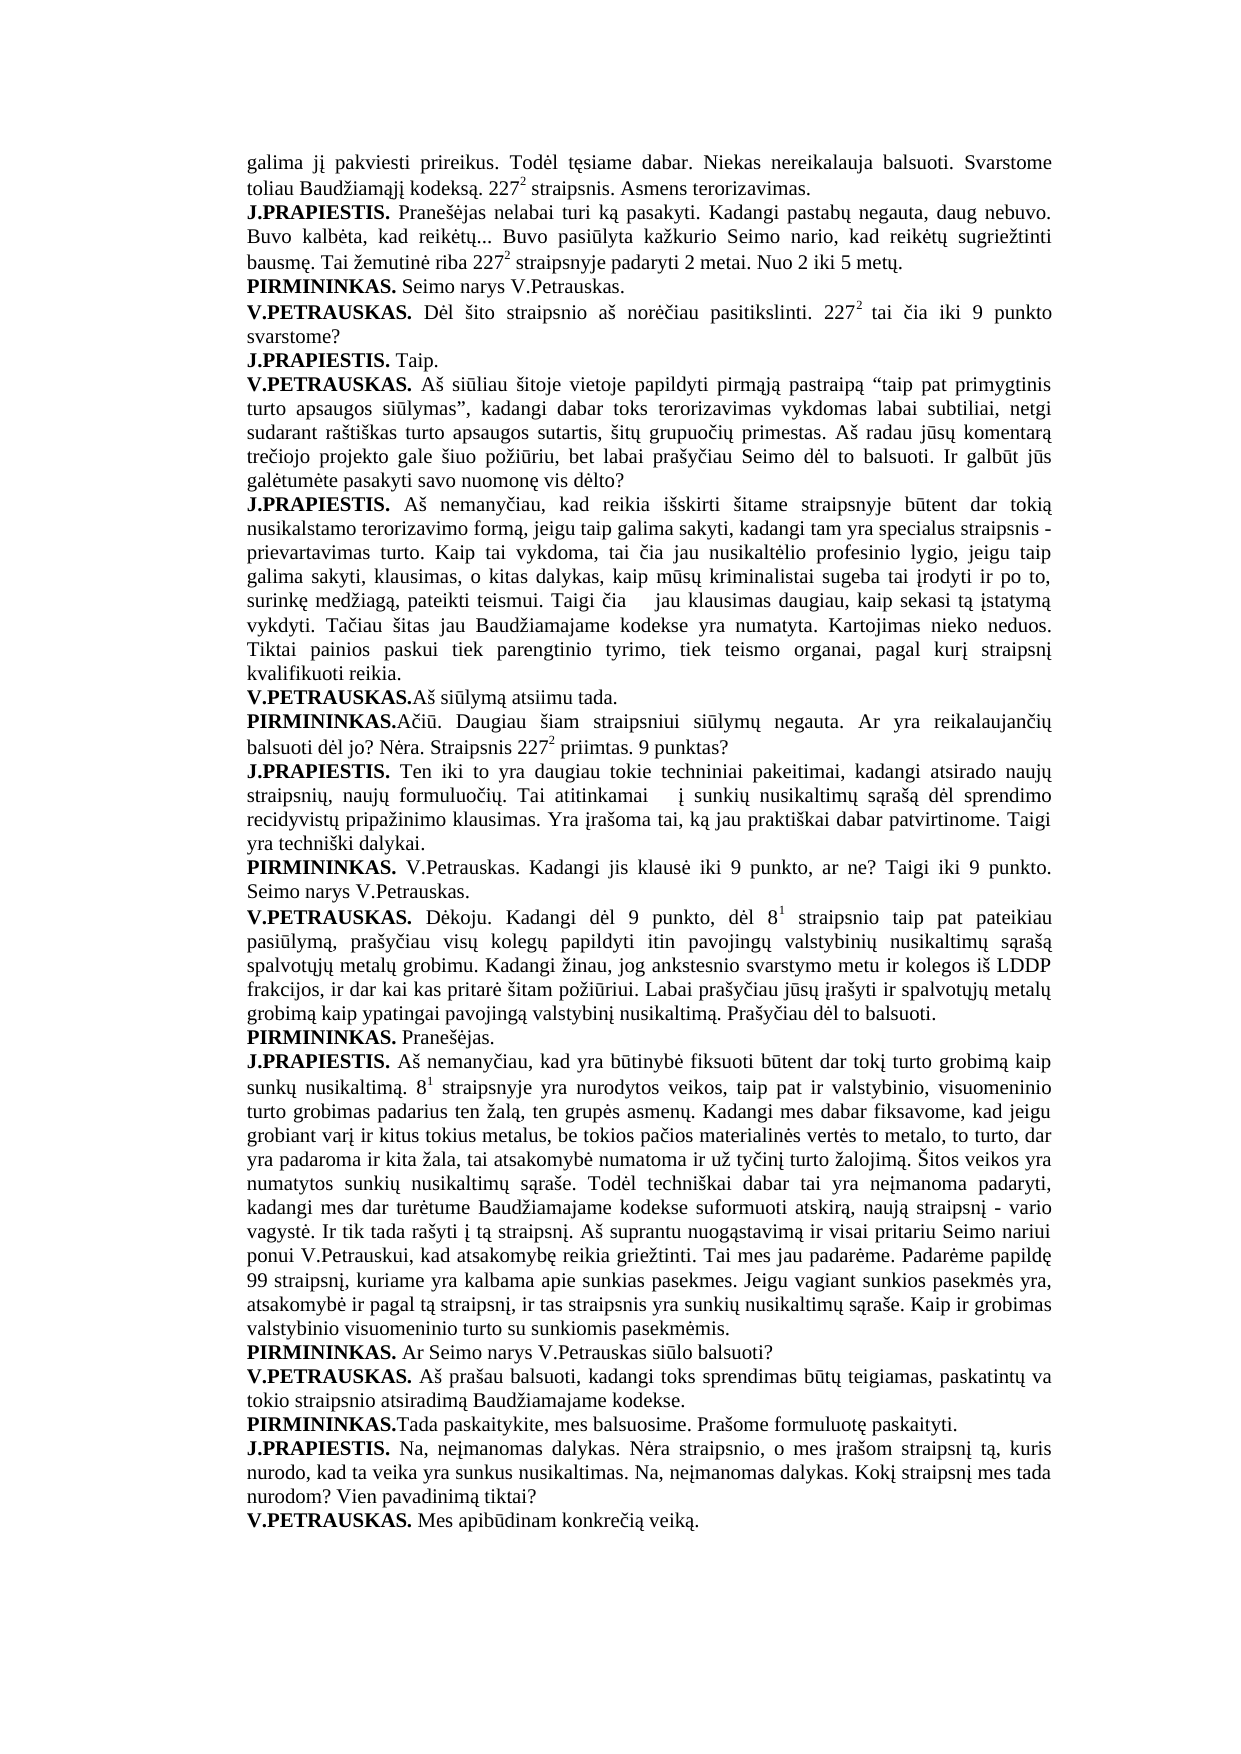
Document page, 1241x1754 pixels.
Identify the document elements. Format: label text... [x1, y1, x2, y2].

text PIRMININKAS. Ar Seimo narys V.Petrauskas siūlo balsuoti? [247, 1340, 1053, 1364]
text V.PETRAUSKAS. Mes apibūdinam konkrečią veiką. [247, 1508, 1053, 1532]
text PIRMININKAS.Tada paskaitykite, mes balsuosime. Prašome formuluotę paskaityti. [247, 1412, 1053, 1436]
text J.PRAPIESTIS. Aš nemanyčiau, kad yra būtinybė fiksuoti būtent dar tokį turto grobimą kaip sunkų nusikaltimą. 81 straipsnyje yra nurodytos veikos, taip pat ir valstybinio, visuomeninio turto grobimas padarius ten žalą, ten grupės asmenų. Kadangi mes dabar fiksavome, kad jeigu grobiant varį ir kitus tokius metalus, be tokios pačios materialinės vertės to metalo, to turto, dar yra padaroma ir kita žala, tai atsakomybė numatoma ir už tyčinį turto žalojimą. Šitos veikos yra numatytos sunkių nusikaltimų sąraše. Todėl techniškai dabar tai yra neįmanoma padaryti, kadangi mes dar turėtume Baudžiamajame kodekse suformuoti atskirą, naują straipsnį - vario vagystė. Ir tik tada rašyti į tą straipsnį. Aš suprantu nuogąstavimą ir visai pritariu Seimo nariui ponui V.Petrauskui, kad atsakomybę reikia griežtinti. Tai mes jau padarėme. Padarėme papildę 99 straipsnį, kuriame yra kalbama apie sunkias pasekmes. Jeigu vagiant sunkios pasekmės yra, atsakomybė ir pagal tą straipsnį, ir tas straipsnis yra sunkių nusikaltimų sąraše. Kaip ir grobimas valstybinio visuomeninio turto su sunkiomis pasekmėmis. [247, 1049, 1053, 1340]
text V.PETRAUSKAS. Dėl šito straipsnio aš norėčiau pasitikslinti. 2272 tai čia iki 9 punkto svarstome? [247, 298, 1053, 348]
text J.PRAPIESTIS. Na, neįmanomas dalykas. Nėra straipsnio, o mes įrašom straipsnį tą, kuris nurodo, kad ta veika yra sunkus nusikaltimas. Na, neįmanomas dalykas. Kokį straipsnį mes tada nurodom? Vien pavadinimą tiktai? [247, 1436, 1053, 1508]
text J.PRAPIESTIS. Aš nemanyčiau, kad reikia išskirti šitame straipsnyje būtent dar tokią nusikalstamo terorizavimo formą, jeigu taip galima sakyti, kadangi tam yra specialus straipsnis - prievartavimas turto. Kaip tai vykdoma, tai čia jau nusikaltėlio profesinio lygio, jeigu taip galima sakyti, klausimas, o kitas dalykas, kaip mūsų kriminalistai sugeba tai įrodyti ir po to, surinkę medžiagą, pateikti teismui. Taigi čia jau klausimas daugiau, kaip sekasi tą įstatymą vykdyti. Tačiau šitas jau Baudžiamajame kodekse yra numatyta. Kartojimas nieko neduos. Tiktai painios paskui tiek parengtinio tyrimo, tiek teismo organai, pagal kurį straipsnį kvalifikuoti reikia. [247, 492, 1053, 685]
text V.PETRAUSKAS. Aš prašau balsuoti, kadangi toks sprendimas būtų teigiamas, paskatintų va tokio straipsnio atsiradimą Baudžiamajame kodekse. [247, 1364, 1053, 1412]
text PIRMININKAS. V.Petrauskas. Kadangi jis klausė iki 9 punkto, ar ne? Taigi iki 9 punkto. Seimo narys V.Petrauskas. [247, 855, 1053, 903]
text PIRMININKAS.Ačiū. Daugiau šiam straipsniui siūlymų negauta. Ar yra reikalaujančių balsuoti dėl jo? Nėra. Straipsnis 2272 priimtas. 9 punktas? [247, 709, 1053, 759]
text J.PRAPIESTIS. Pranešėjas nelabai turi ką pasakyti. Kadangi pastabų negauta, daug nebuvo. Buvo kalbėta, kad reikėtų... Buvo pasiūlyta kažkurio Seimo nario, kad reikėtų sugriežtinti bausmę. Tai žemutinė riba 2272 straipsnyje padaryti 2 metai. Nuo 2 iki 5 metų. [247, 200, 1053, 274]
text galima jį pakviesti prireikus. Todėl tęsiame dabar. Niekas nereikalauja balsuoti. Svarstome toliau Baudžiamąjį kodeksą. 2272 straipsnis. Asmens terorizavimas. [247, 150, 1053, 200]
text PIRMININKAS. Seimo narys V.Petrauskas. [247, 274, 1053, 298]
text J.PRAPIESTIS. Ten iki to yra daugiau tokie techniniai pakeitimai, kadangi atsirado naujų straipsnių, naujų formuluočių. Tai atitinkamai į sunkių nusikaltimų sąrašą dėl sprendimo recidyvistų pripažinimo klausimas. Yra įrašoma tai, ką jau praktiškai dabar patvirtinome. Taigi yra techniški dalykai. [247, 759, 1053, 855]
text V.PETRAUSKAS. Aš siūliau šitoje vietoje papildyti pirmąją pastraipą “taip pat primygtinis turto apsaugos siūlymas”, kadangi dabar toks terorizavimas vykdomas labai subtiliai, netgi sudarant raštiškas turto apsaugos sutartis, šitų grupuočių primestas. Aš radau jūsų komentarą trečiojo projekto gale šiuo požiūriu, bet labai prašyčiau Seimo dėl to balsuoti. Ir galbūt jūs galėtumėte pasakyti savo nuomonę vis dėlto? [247, 372, 1053, 492]
text J.PRAPIESTIS. Taip. [247, 348, 1053, 372]
text PIRMININKAS. Pranešėjas. [247, 1025, 1053, 1049]
text V.PETRAUSKAS. Dėkoju. Kadangi dėl 9 punkto, dėl 81 straipsnio taip pat pateikiau pasiūlymą, prašyčiau visų kolegų papildyti itin pavojingų valstybinių nusikaltimų sąrašą spalvotųjų metalų grobimu. Kadangi žinau, jog ankstesnio svarstymo metu ir kolegos iš LDDP frakcijos, ir dar kai kas pritarė šitam požiūriui. Labai prašyčiau jūsų įrašyti ir spalvotųjų metalų grobimą kaip ypatingai pavojingą valstybinį nusikaltimą. Prašyčiau dėl to balsuoti. [247, 903, 1053, 1025]
text V.PETRAUSKAS.Aš siūlymą atsiimu tada. [247, 685, 1053, 709]
